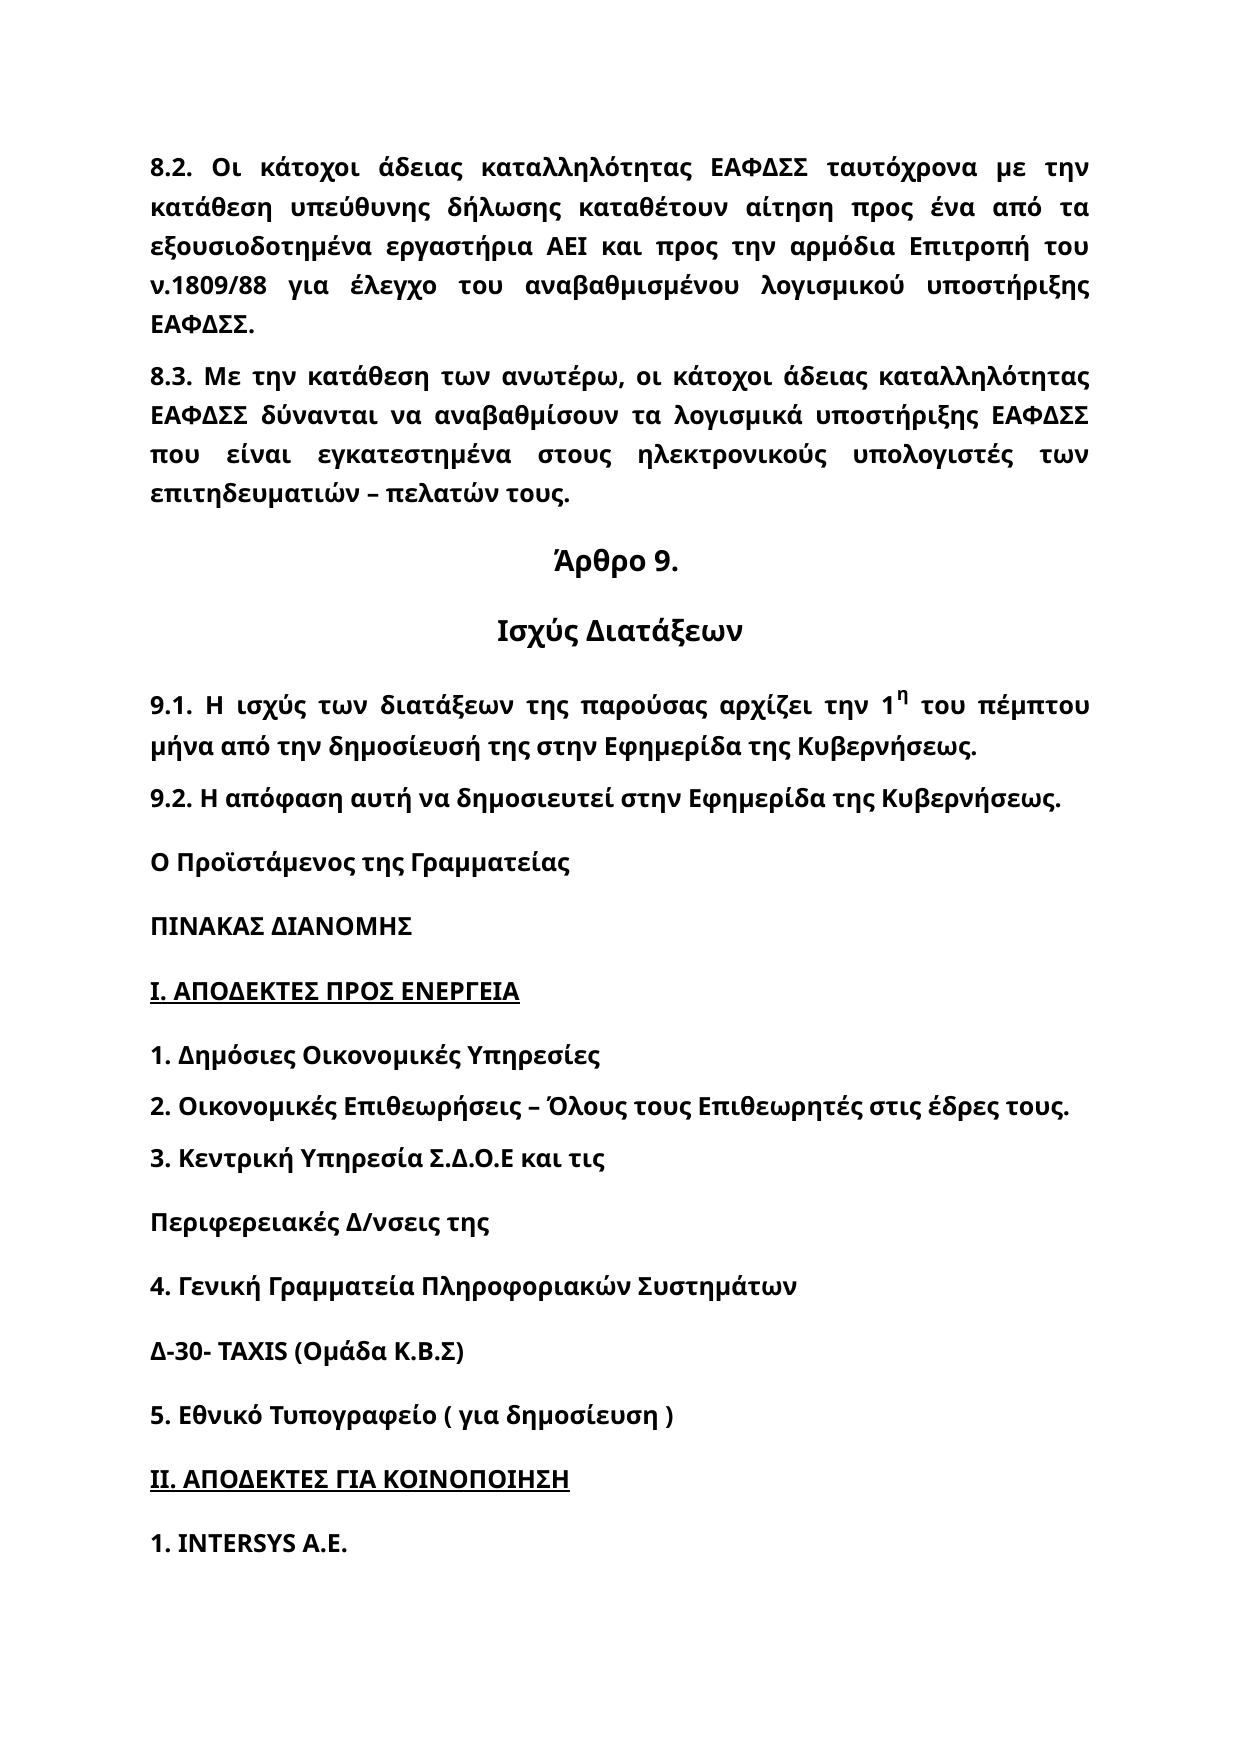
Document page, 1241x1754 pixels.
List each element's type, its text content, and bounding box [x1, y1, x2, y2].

text 1. Δημόσιες Οικονομικές Υπηρεσίες [150, 1037, 1090, 1071]
text 9.2. Η απόφαση αυτή να δημοσιευτεί στην Εφημερίδα της Κυβερνήσεως. [150, 781, 1090, 815]
text 4. Γενική Γραμματεία Πληροφοριακών Συστημάτων [150, 1269, 1090, 1303]
subtitle Άρθρο 9. [150, 540, 1090, 580]
text Ι. ΑΠΟΔΕΚΤΕΣ ΠΡΟΣ ΕΝΕΡΓΕΙΑ [150, 973, 1090, 1007]
text Δ-30- TAXIS (Ομάδα Κ.Β.Σ) [150, 1333, 1090, 1367]
text 1. INTERSYS Α.Ε. [150, 1526, 1090, 1560]
text 2. Οικονομικές Επιθεωρήσεις – Όλους τους Επιθεωρητές στις έδρες τους. [150, 1089, 1090, 1123]
subtitle Ισχύς Διατάξεων [150, 611, 1090, 650]
text 8.3. Με την κατάθεση των ανωτέρω, οι κάτοχοι άδειας καταλληλότητας ΕΑΦΔΣΣ δύνανται να αναβαθμίσουν τα λογισμικά υποστήριξης ΕΑΦΔΣΣ που είναι εγκατεστημένα στους ηλεκτρονικούς υπολογιστές των επιτηδευματιών – πελατών τους. [150, 358, 1090, 510]
text ΙΙ. ΑΠΟΔΕΚΤΕΣ ΓΙΑ ΚΟΙΝΟΠΟΙΗΣΗ [150, 1461, 1090, 1496]
text Περιφερειακές Δ/νσεις της [150, 1205, 1090, 1239]
text 3. Κεντρική Υπηρεσία Σ.Δ.Ο.Ε και τις [150, 1141, 1090, 1175]
text 5. Εθνικό Τυπογραφείο ( για δημοσίευση ) [150, 1397, 1090, 1431]
text ΠΙΝΑΚΑΣ ΔΙΑΝΟΜΗΣ [150, 909, 1090, 943]
text Ο Προϊστάμενος της Γραμματείας [150, 845, 1090, 879]
text 8.2. Οι κάτοχοι άδειας καταλληλότητας ΕΑΦΔΣΣ ταυτόχρονα με την κατάθεση υπεύθυνης δήλωσης καταθέτουν αίτηση προς ένα από τα εξουσιοδοτημένα εργαστήρια ΑΕΙ και προς την αρμόδια Επιτροπή του ν.1809/88 για έλεγχο του αναβαθμισμένου λογισμικού υποστήριξης ΕΑΦΔΣΣ. [150, 150, 1090, 341]
text 9.1. Η ισχύς των διατάξεων της παρούσας αρχίζει την 1η του πέμπτου μήνα από την δημοσίευσή της στην Εφημερίδα της Κυβερνήσεως. [150, 681, 1090, 763]
